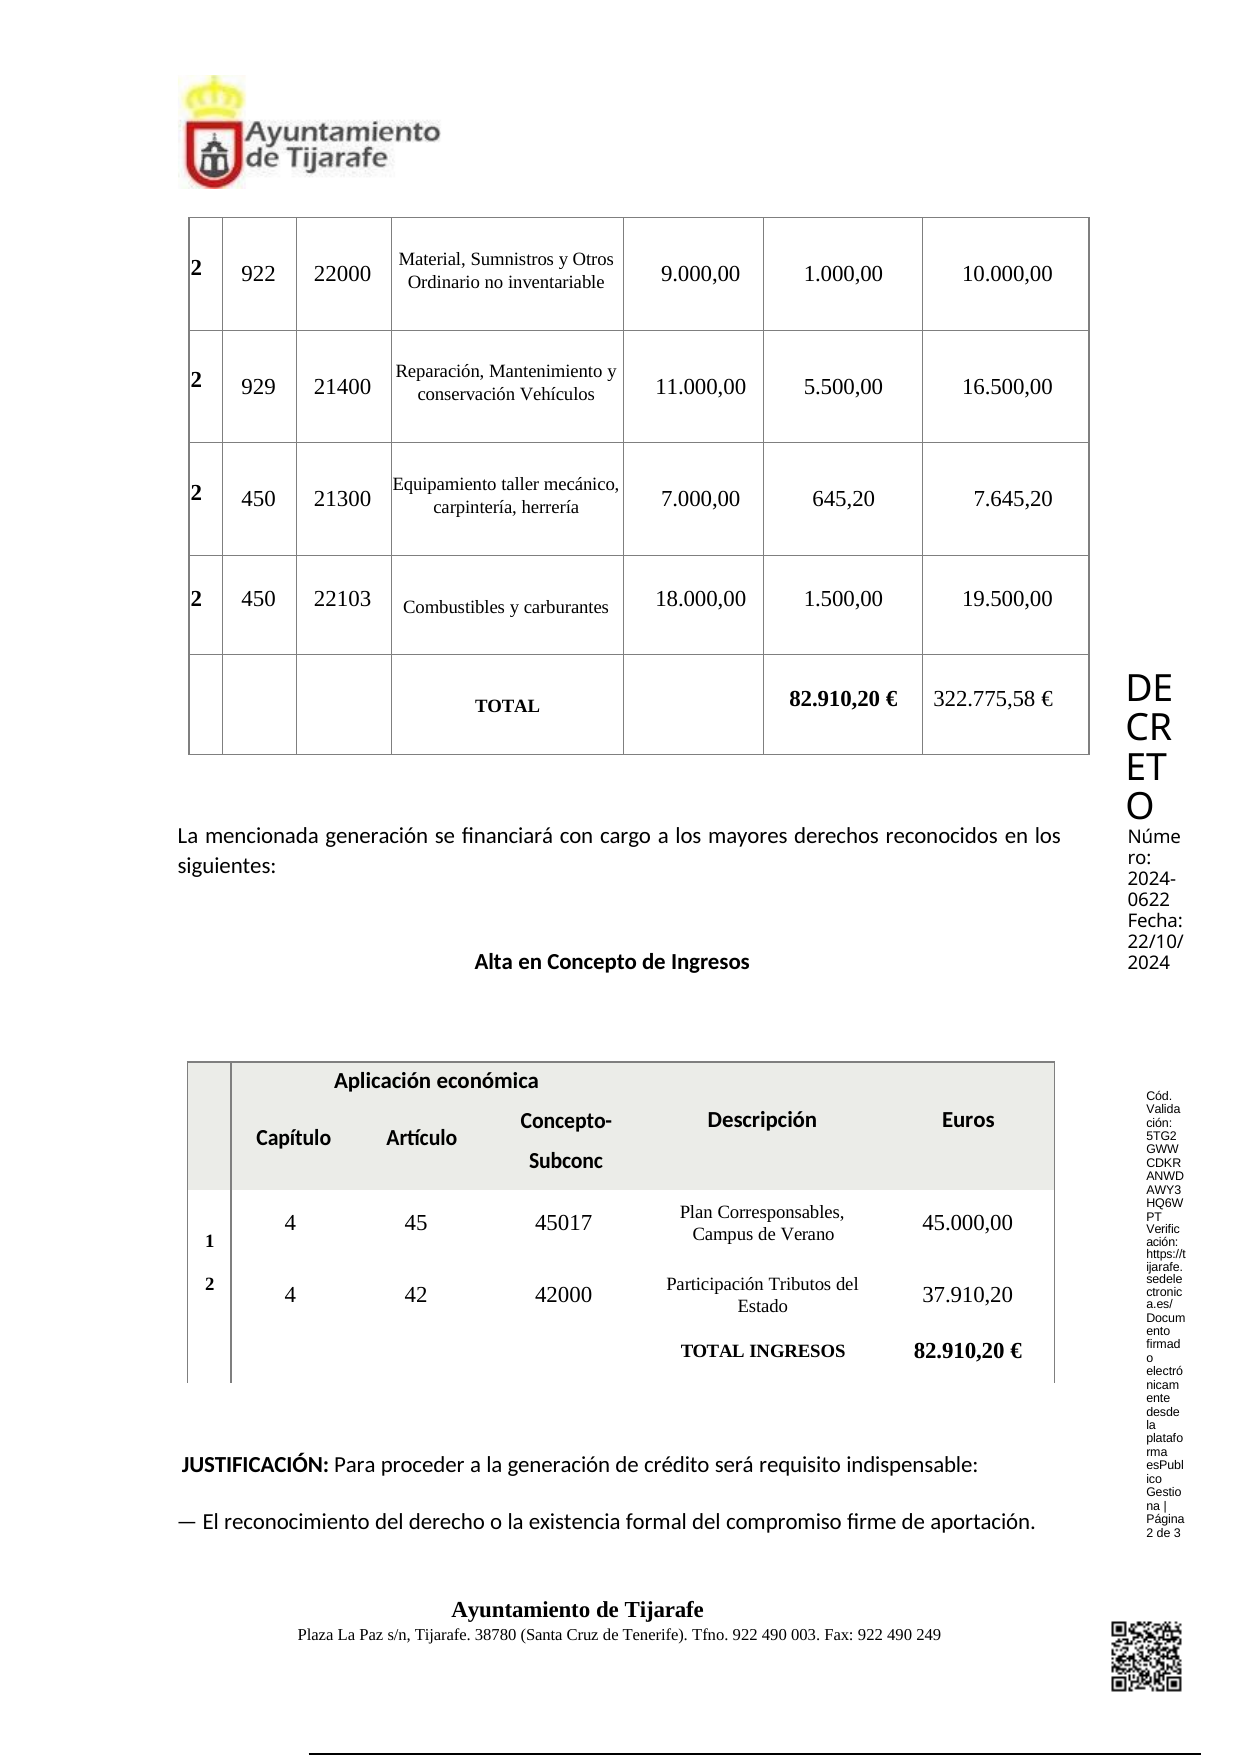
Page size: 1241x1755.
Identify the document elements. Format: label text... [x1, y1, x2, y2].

table_cell TOTAL INGRESOS [629, 1328, 879, 1382]
table_cell 645,20 [764, 443, 922, 554]
table_cell 45017 [481, 1190, 629, 1263]
table_header 2 [190, 218, 222, 329]
table_cell 19.500,00 [923, 556, 1088, 654]
text Verificación: https://tijarafe.sedelectronica.es/ [1146, 1224, 1186, 1311]
table_cell Participación Tributos del Estado [629, 1264, 879, 1328]
table_cell 82.910,20 € [879, 1328, 1054, 1382]
text — El reconocimiento del derecho o la existencia formal del compromiso firme de aportación. [176, 1507, 1144, 1535]
table_cell 4 [232, 1190, 350, 1263]
text DECRETO [1125, 670, 1185, 827]
table_header Aplicación económica Capítulo Artículo Concepto- Subconc [232, 1063, 629, 1190]
table_cell 16.500,00 [923, 331, 1088, 442]
table_cell 42000 [481, 1264, 629, 1382]
table_header 10.000,00 [923, 218, 1088, 329]
table_cell Combustibles y carburantes [392, 556, 623, 654]
table_cell Plan Corresponsables, Campus de Verano [629, 1190, 879, 1263]
text Documento firmado electrónicamente desde la plataforma esPublico Gestiona | Página 2 de 3 [1146, 1311, 1186, 1540]
table_cell 322.775,58 € [923, 655, 1088, 754]
table_header 22000 [297, 218, 391, 329]
table_cell 42 [350, 1264, 481, 1382]
table_cell 11.000,00 [624, 331, 763, 442]
table_header 1.000,00 [764, 218, 922, 329]
subtitle Alta en Concepto de Ingresos [474, 947, 1123, 976]
text Número: 2024-0622 Fecha: 22/10/2024 [1127, 827, 1185, 974]
table_cell 21300 [297, 443, 391, 554]
table_cell 2 [190, 331, 222, 442]
table_header [188, 1063, 230, 1190]
table_cell 929 [223, 331, 296, 442]
table_cell 5.500,00 [764, 331, 922, 442]
table_cell 37.910,20 [879, 1264, 1054, 1328]
table_cell [624, 655, 763, 754]
table_header 922 [223, 218, 296, 329]
table_cell 82.910,20 € [764, 655, 922, 754]
table_header Euros [879, 1063, 1054, 1190]
text [1123, 670, 1185, 1017]
table_cell TOTAL [392, 655, 623, 754]
table_cell 2 [190, 556, 222, 654]
text JUSTIFICACIÓN: Para proceder a la generación de crédito será requisito indispensable: [182, 1450, 1144, 1478]
table_cell 1 [188, 1190, 230, 1263]
table_cell 22103 [297, 556, 391, 654]
table_header Material, Sumnistros y Otros Ordinario no inventariable [392, 218, 623, 329]
table_cell 18.000,00 [624, 556, 763, 654]
text Cód. Validación: 5TG2GWWCDKRANWDAWY3HQ6WPT [1146, 1089, 1186, 1224]
text La mencionada generación se financiará con cargo a los mayores derechos reconocidos en los siguientes: [177, 821, 1069, 879]
table_cell 450 [223, 556, 296, 654]
table_cell Reparación, Mantenimiento y conservación Vehículos [392, 331, 623, 442]
table_cell 2 [190, 443, 222, 554]
table_cell 21400 [297, 331, 391, 442]
table_cell 2 [188, 1264, 230, 1382]
table_cell 450 [223, 443, 296, 554]
table_header Descripción [629, 1063, 879, 1190]
table_cell 45.000,00 [879, 1190, 1054, 1263]
table_cell 7.645,20 [923, 443, 1088, 554]
table_cell [190, 655, 222, 754]
table_cell [223, 655, 296, 754]
table_cell 1.500,00 [764, 556, 922, 654]
table_header 9.000,00 [624, 218, 763, 329]
table_cell 45 [350, 1190, 481, 1263]
table_cell 7.000,00 [624, 443, 763, 554]
table_cell [297, 655, 391, 754]
table_cell 4 [232, 1264, 350, 1382]
table_cell Equipamiento taller mecánico, carpintería, herrería [392, 443, 623, 554]
